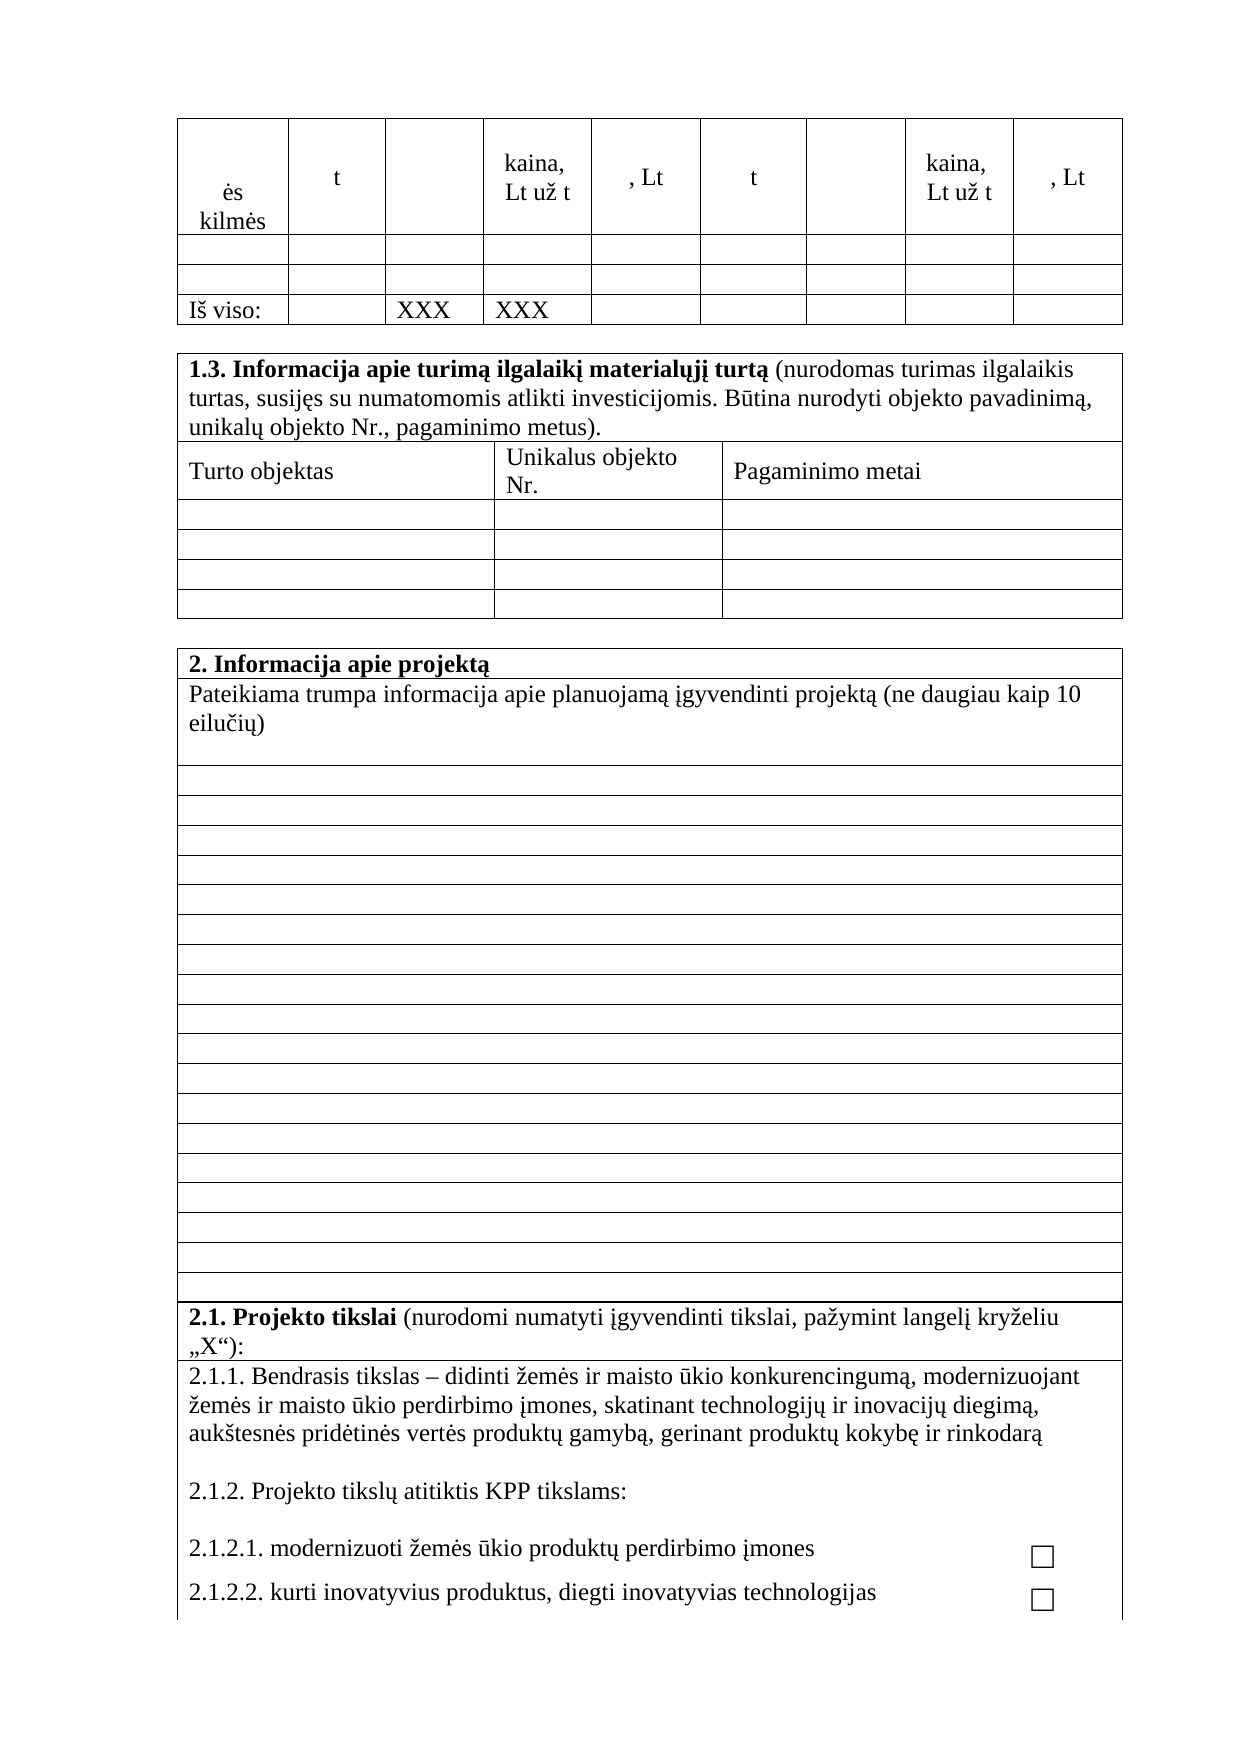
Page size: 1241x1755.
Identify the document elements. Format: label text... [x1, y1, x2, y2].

table_cell [592, 235, 700, 264]
table_cell □ [963, 1534, 1122, 1577]
table_cell [1014, 235, 1122, 264]
table_cell t [701, 119, 806, 234]
table_cell , Lt [592, 119, 700, 234]
table_cell [1014, 265, 1122, 294]
table_cell [807, 265, 905, 294]
table_cell [723, 530, 1122, 559]
table_cell [178, 1183, 1122, 1212]
table_cell kaina, Lt už t [484, 119, 591, 234]
table_cell , Lt [1014, 119, 1122, 234]
table_cell [495, 530, 722, 559]
table_cell [178, 500, 494, 529]
table_cell [723, 590, 1122, 618]
table_cell Pateikiama trumpa informacija apie planuojamą įgyvendinti projektą (ne daugiau kaip 10 eilučių) [178, 679, 1122, 765]
table_cell [178, 1124, 1122, 1152]
table_header 2. Informacija apie projektą [178, 649, 1122, 678]
table_cell [592, 295, 700, 323]
table_cell [178, 1064, 1122, 1093]
table_cell [495, 500, 722, 529]
table_cell [178, 856, 1122, 884]
table_cell 2.1.2.1. modernizuoti žemės ūkio produktų perdirbimo įmones [178, 1534, 963, 1577]
table_cell [1014, 295, 1122, 323]
table_cell [178, 1154, 1122, 1182]
table_cell [178, 796, 1122, 825]
table_cell [906, 295, 1013, 323]
table_cell [701, 265, 806, 294]
table_cell [178, 590, 494, 618]
table_cell [484, 265, 591, 294]
table_cell Iš viso: [178, 295, 288, 323]
table_cell XXX [484, 295, 591, 323]
table_cell t [289, 119, 385, 234]
table_cell 2.1.1. Bendrasis tikslas – didinti žemės ir maisto ūkio konkurencingumą, modernizuojant žemės ir maisto ūkio perdirbimo įmones, skatinant technologijų ir inovacijų diegimą, aukštesnės pridėtinės vertės produktų gamybą, gerinant produktų kokybę ir rinkodarą 2.1.2. Projekto tikslų atitiktis KPP tikslams: [178, 1361, 1122, 1533]
table_cell [178, 235, 288, 264]
table_cell [178, 885, 1122, 914]
table_cell [178, 560, 494, 588]
table_cell [178, 1273, 1122, 1301]
table_cell [178, 915, 1122, 944]
table_cell [178, 1213, 1122, 1242]
table_cell [592, 265, 700, 294]
table_cell □ [963, 1577, 1122, 1620]
table_cell [906, 265, 1013, 294]
table_cell [178, 826, 1122, 854]
table_cell 2.1.2.2. kurti inovatyvius produktus, diegti inovatyvias technologijas [178, 1577, 963, 1620]
table_cell [723, 500, 1122, 529]
table_cell [178, 945, 1122, 974]
table_cell XXX [386, 295, 483, 323]
table_cell [807, 235, 905, 264]
table_cell 2.1. Projekto tikslai (nurodomi numatyti įgyvendinti tikslai, pažymint langelį kryželiu „X“): [178, 1303, 1122, 1360]
table_cell [289, 235, 385, 264]
table_cell [386, 265, 483, 294]
table_cell [495, 590, 722, 618]
table_cell [178, 265, 288, 294]
table_cell [906, 235, 1013, 264]
table_cell kaina, Lt už t [906, 119, 1013, 234]
table_cell [701, 295, 806, 323]
table_cell Unikalus objekto Nr. [495, 442, 722, 499]
table_cell [178, 975, 1122, 1003]
table_cell [178, 530, 494, 559]
table_cell [178, 1034, 1122, 1063]
table_header 1.3. Informacija apie turimą ilgalaikį materialųjį turtą (nurodomas turimas ilgalaikis turtas, susijęs su numatomomis atlikti investicijomis. Būtina nurodyti objekto pavadinimą, unikalų objekto Nr., pagaminimo metus). [178, 354, 1122, 441]
table_cell [701, 235, 806, 264]
table_cell [807, 295, 905, 323]
table_cell [178, 1005, 1122, 1033]
table_header Trečios kategorijos šalutinės gyvūninės kilmės produktai [178, 119, 288, 234]
table_cell [484, 235, 591, 264]
table_cell [178, 766, 1122, 795]
table_cell [807, 119, 905, 234]
table_cell [289, 265, 385, 294]
table_cell [723, 560, 1122, 588]
table_cell Turto objektas [178, 442, 494, 499]
table_cell [386, 235, 483, 264]
table_cell [495, 560, 722, 588]
table_cell [289, 295, 385, 323]
table_cell [178, 1243, 1122, 1272]
table_cell [386, 119, 483, 234]
table_cell [178, 1094, 1122, 1123]
table_cell Pagaminimo metai [723, 442, 1122, 499]
